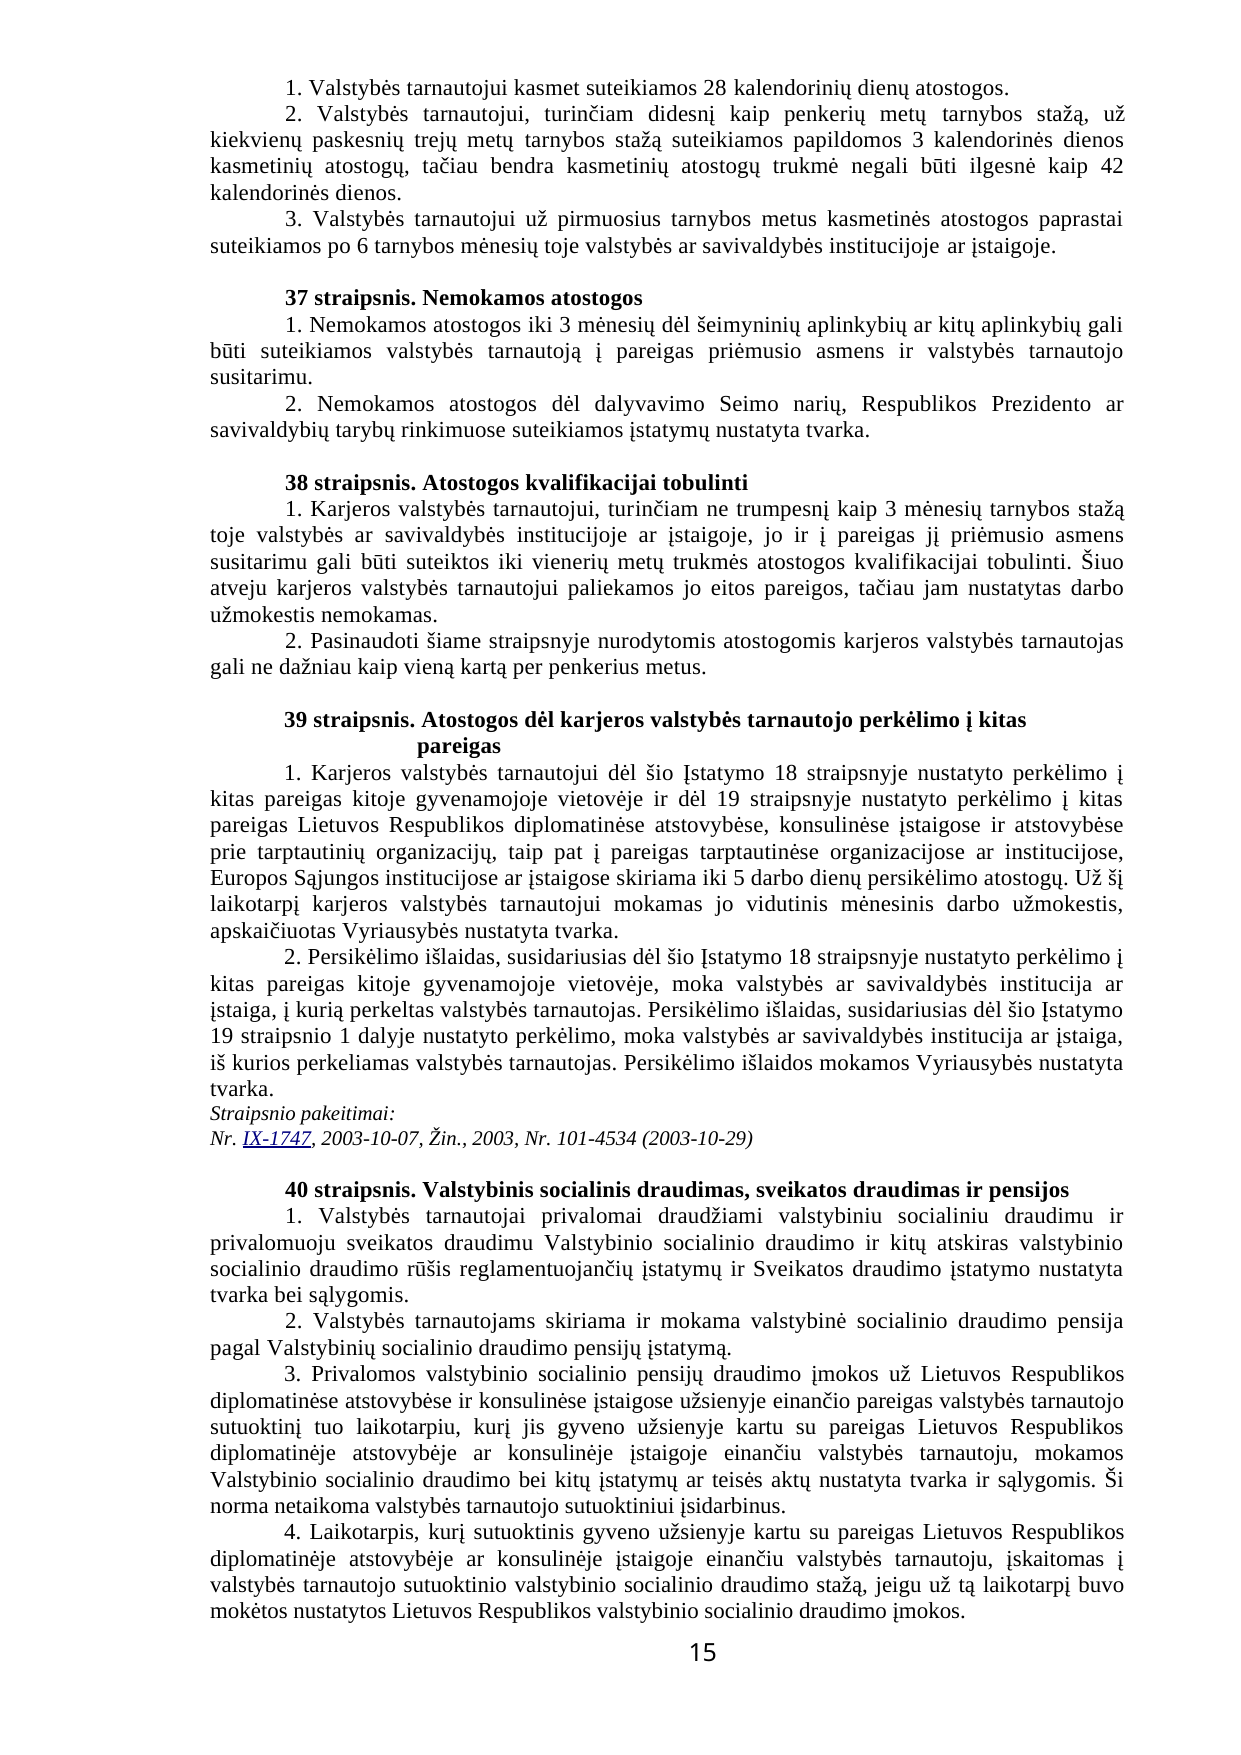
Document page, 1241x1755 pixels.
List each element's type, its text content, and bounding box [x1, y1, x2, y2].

text 4. Laikotarpis, kurį sutuoktinis gyveno užsienyje kartu su pareigas Lietuvos Respublikos diplomatinėje atstovybėje ar konsulinėje įstaigoje einančiu valstybės tarnautoju, įskaitomas į valstybės tarnautojo sutuoktinio valstybinio socialinio draudimo stažą, jeigu už tą laikotarpį buvo mokėtos nustatytos Lietuvos Respublikos valstybinio socialinio draudimo įmokos. [210, 1518, 1126, 1624]
text 3. Valstybės tarnautojui už pirmuosius tarnybos metus kasmetinės atostogos paprastai suteikiamos po 6 tarnybos mėnesių toje valstybės ar savivaldybės institucijoje ar įstaigoje. [210, 205, 1126, 258]
text 1. Valstybės tarnautojui kasmet suteikiamos 28 kalendorinių dienų atostogos. [210, 73, 1126, 100]
text 2. Nemokamos atostogos dėl dalyvavimo Seimo narių, Respublikos Prezidento ar savivaldybių tarybų rinkimuose suteikiamos įstatymų nustatyta tvarka. [210, 390, 1126, 442]
text 2. Valstybės tarnautojui, turinčiam didesnį kaip penkerių metų tarnybos stažą, už kiekvienų paskesnių trejų metų tarnybos stažą suteikiamos papildomos 3 kalendorinės dienos kasmetinių atostogų, tačiau bendra kasmetinių atostogų trukmė negali būti ilgesnė kaip 42 kalendorinės dienos. [210, 100, 1126, 205]
text 1. Karjeros valstybės tarnautojui, turinčiam ne trumpesnį kaip 3 mėnesių tarnybos stažą toje valstybės ar savivaldybės institucijoje ar įstaigoje, jo ir į pareigas jį priėmusio asmens susitarimu gali būti suteiktos iki vienerių metų trukmės atostogos kvalifikacijai tobulinti. Šiuo atveju karjeros valstybės tarnautojui paliekamos jo eitos pareigos, tačiau jam nustatytas darbo užmokestis nemokamas. [210, 495, 1126, 627]
text 37 straipsnis. Nemokamos atostogos [210, 284, 1126, 311]
text 2. Persikėlimo išlaidas, susidariusias dėl šio Įstatymo 18 straipsnyje nustatyto perkėlimo į kitas pareigas kitoje gyvenamojoje vietovėje, moka valstybės ar savivaldybės institucija ar įstaiga, į kurią perkeltas valstybės tarnautojas. Persikėlimo išlaidas, susidariusias dėl šio Įstatymo 19 straipsnio 1 dalyje nustatyto perkėlimo, moka valstybės ar savivaldybės institucija ar įstaiga, iš kurios perkeliamas valstybės tarnautojas. Persikėlimo išlaidos mokamos Vyriausybės nustatyta tvarka. [210, 943, 1126, 1101]
text 2. Pasinaudoti šiame straipsnyje nurodytomis atostogomis karjeros valstybės tarnautojas gali ne dažniau kaip vieną kartą per penkerius metus. [210, 627, 1126, 680]
text 1. Valstybės tarnautojai privalomai draudžiami valstybiniu socialiniu draudimu ir privalomuoju sveikatos draudimu Valstybinio socialinio draudimo ir kitų atskiras valstybinio socialinio draudimo rūšis reglamentuojančių įstatymų ir Sveikatos draudimo įstatymo nustatyta tvarka bei sąlygomis. [210, 1202, 1126, 1308]
text pareigas [210, 732, 1126, 759]
text 3. Privalomos valstybinio socialinio pensijų draudimo įmokos už Lietuvos Respublikos diplomatinėse atstovybėse ir konsulinėse įstaigose užsienyje einančio pareigas valstybės tarnautojo sutuoktinį tuo laikotarpiu, kurį jis gyveno užsienyje kartu su pareigas Lietuvos Respublikos diplomatinėje atstovybėje ar konsulinėje įstaigoje einančiu valstybės tarnautoju, mokamos Valstybinio socialinio draudimo bei kitų įstatymų ar teisės aktų nustatyta tvarka ir sąlygomis. Ši norma netaikoma valstybės tarnautojo sutuoktiniui įsidarbinus. [210, 1360, 1126, 1518]
text Straipsnio pakeitimai: [210, 1101, 1126, 1125]
text Nr. IX-1747, 2003-10-07, Žin., 2003, Nr. 101-4534 (2003-10-29) [210, 1125, 1120, 1149]
text 1. Nemokamos atostogos iki 3 mėnesių dėl šeimyninių aplinkybių ar kitų aplinkybių gali būti suteikiamos valstybės tarnautoją į pareigas priėmusio asmens ir valstybės tarnautojo susitarimu. [210, 311, 1126, 390]
text 1. Karjeros valstybės tarnautojui dėl šio Įstatymo 18 straipsnyje nustatyto perkėlimo į kitas pareigas kitoje gyvenamojoje vietovėje ir dėl 19 straipsnyje nustatyto perkėlimo į kitas pareigas Lietuvos Respublikos diplomatinėse atstovybėse, konsulinėse įstaigose ir atstovybėse prie tarptautinių organizacijų, taip pat į pareigas tarptautinėse organizacijose ar institucijose, Europos Sąjungos institucijose ar įstaigose skiriama iki 5 darbo dienų persikėlimo atostogų. Už šį laikotarpį karjeros valstybės tarnautojui mokamas jo vidutinis mėnesinis darbo užmokestis, apskaičiuotas Vyriausybės nustatyta tvarka. [210, 759, 1126, 943]
text 2. Valstybės tarnautojams skiriama ir mokama valstybinė socialinio draudimo pensija pagal Valstybinių socialinio draudimo pensijų įstatymą. [210, 1308, 1126, 1360]
text 39 straipsnis. Atostogos dėl karjeros valstybės tarnautojo perkėlimo į kitas [210, 706, 1126, 732]
text 38 straipsnis. Atostogos kvalifikacijai tobulinti [210, 469, 1126, 495]
text 40 straipsnis. Valstybinis socialinis draudimas, sveikatos draudimas ir pensijos [285, 1176, 1126, 1202]
